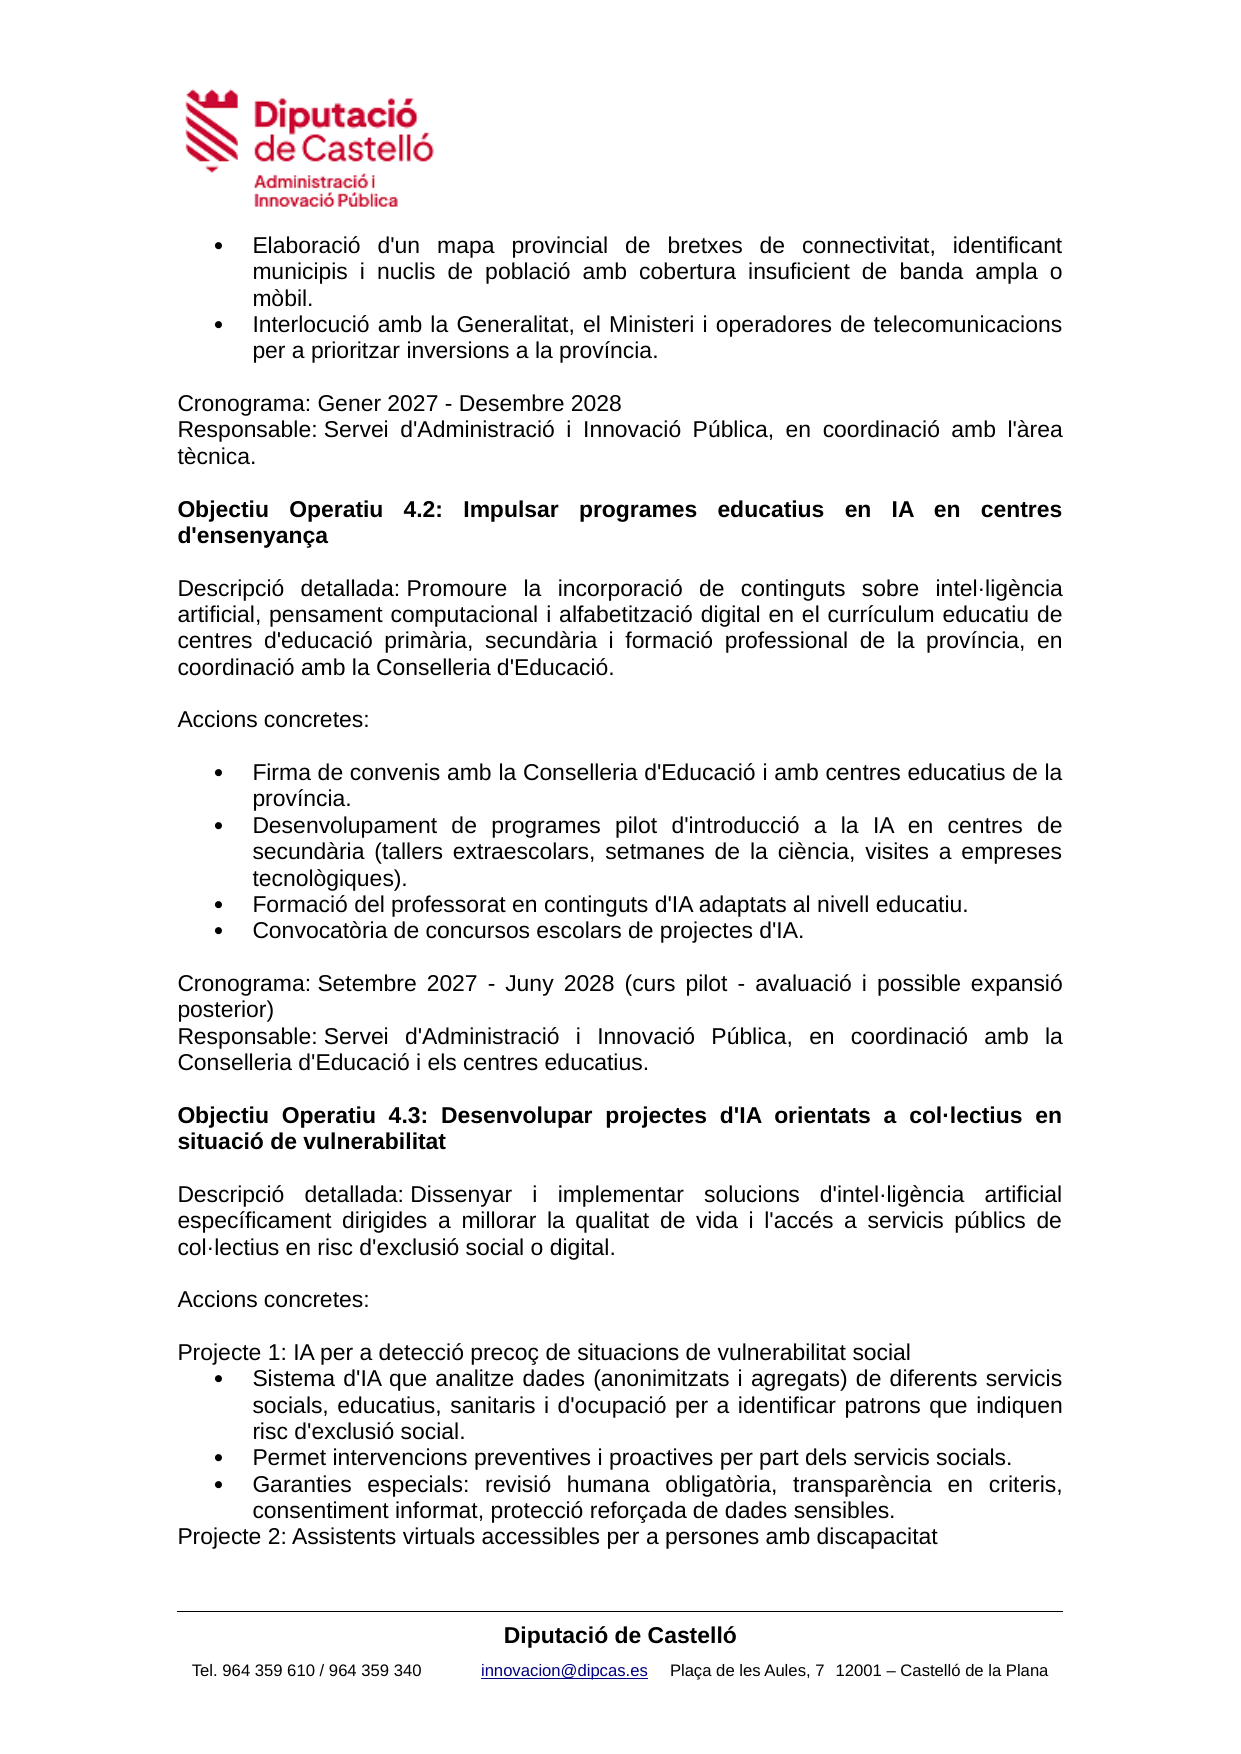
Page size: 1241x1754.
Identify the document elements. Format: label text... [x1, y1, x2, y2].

list Sistema d'IA que analitze dades (anonimitzats i agregats) de diferents servicis socials, educatius, sanitaris i d'ocupació per a identificar patrons que indiquen risc d'exclusió social. [215, 1365, 1063, 1444]
list Elaboració d'un mapa provincial de bretxes de connectivitat, identificant municipis i nuclis de població amb cobertura insuficient de banda ampla o mòbil. [215, 232, 1063, 311]
list Interlocució amb la Generalitat, el Ministeri i operadores de telecomunicacions per a prioritzar inversions a la província. [215, 311, 1063, 364]
list Desenvolupament de programes pilot d'introducció a la IA en centres de secundària (tallers extraescolars, setmanes de la ciència, visites a empreses tecnològiques). [215, 812, 1063, 891]
text Descripció detallada: Dissenyar i implementar solucions d'intel·ligència artificial específicament dirigides a millorar la qualitat de vida i l'accés a servicis públics de col·lectius en risc d'exclusió social o digital. [177, 1181, 1063, 1260]
list Convocatòria de concursos escolars de projectes d'IA. [215, 917, 1063, 943]
text Accions concretes: [177, 1286, 1063, 1312]
text Cronograma: Gener 2027 - Desembre 2028 [177, 390, 1063, 416]
text Cronograma: Setembre 2027 - Juny 2028 (curs pilot - avaluació i possible expansió posterior) [177, 970, 1063, 1023]
subtitle Objectiu Operatiu 4.2: Impulsar programes educatius en IA en centres d'ensenyança [177, 496, 1063, 548]
list Garanties especials: revisió humana obligatòria, transparència en criteris, consentiment informat, protecció reforçada de dades sensibles. [215, 1471, 1063, 1523]
text Accions concretes: [177, 706, 1063, 733]
text Descripció detallada: Promoure la incorporació de continguts sobre intel·ligència artificial, pensament computacional i alfabetització digital en el currículum educatiu de centres d'educació primària, secundària i formació professional de la província, en coordinació amb la Conselleria d'Educació. [177, 574, 1063, 680]
picture [180, 80, 445, 221]
text Projecte 2: Assistents virtuals accessibles per a persones amb discapacitat [177, 1523, 1063, 1550]
text Responsable: Servei d'Administració i Innovació Pública, en coordinació amb l'àrea tècnica. [177, 416, 1063, 469]
text Responsable: Servei d'Administració i Innovació Pública, en coordinació amb la Conselleria d'Educació i els centres educatius. [177, 1023, 1063, 1075]
list Firma de convenis amb la Conselleria d'Educació i amb centres educatius de la província. [215, 759, 1063, 812]
list Formació del professorat en continguts d'IA adaptats al nivell educatiu. [215, 891, 1063, 917]
list Permet intervencions preventives i proactives per part dels servicis socials. [215, 1444, 1063, 1471]
text Objectiu Operatiu 4.3: Desenvolupar projectes d'IA orientats a col·lectius en situació de vulnerabilitat [177, 1102, 1063, 1154]
text Projecte 1: IA per a detecció precoç de situacions de vulnerabilitat social [177, 1339, 1063, 1365]
